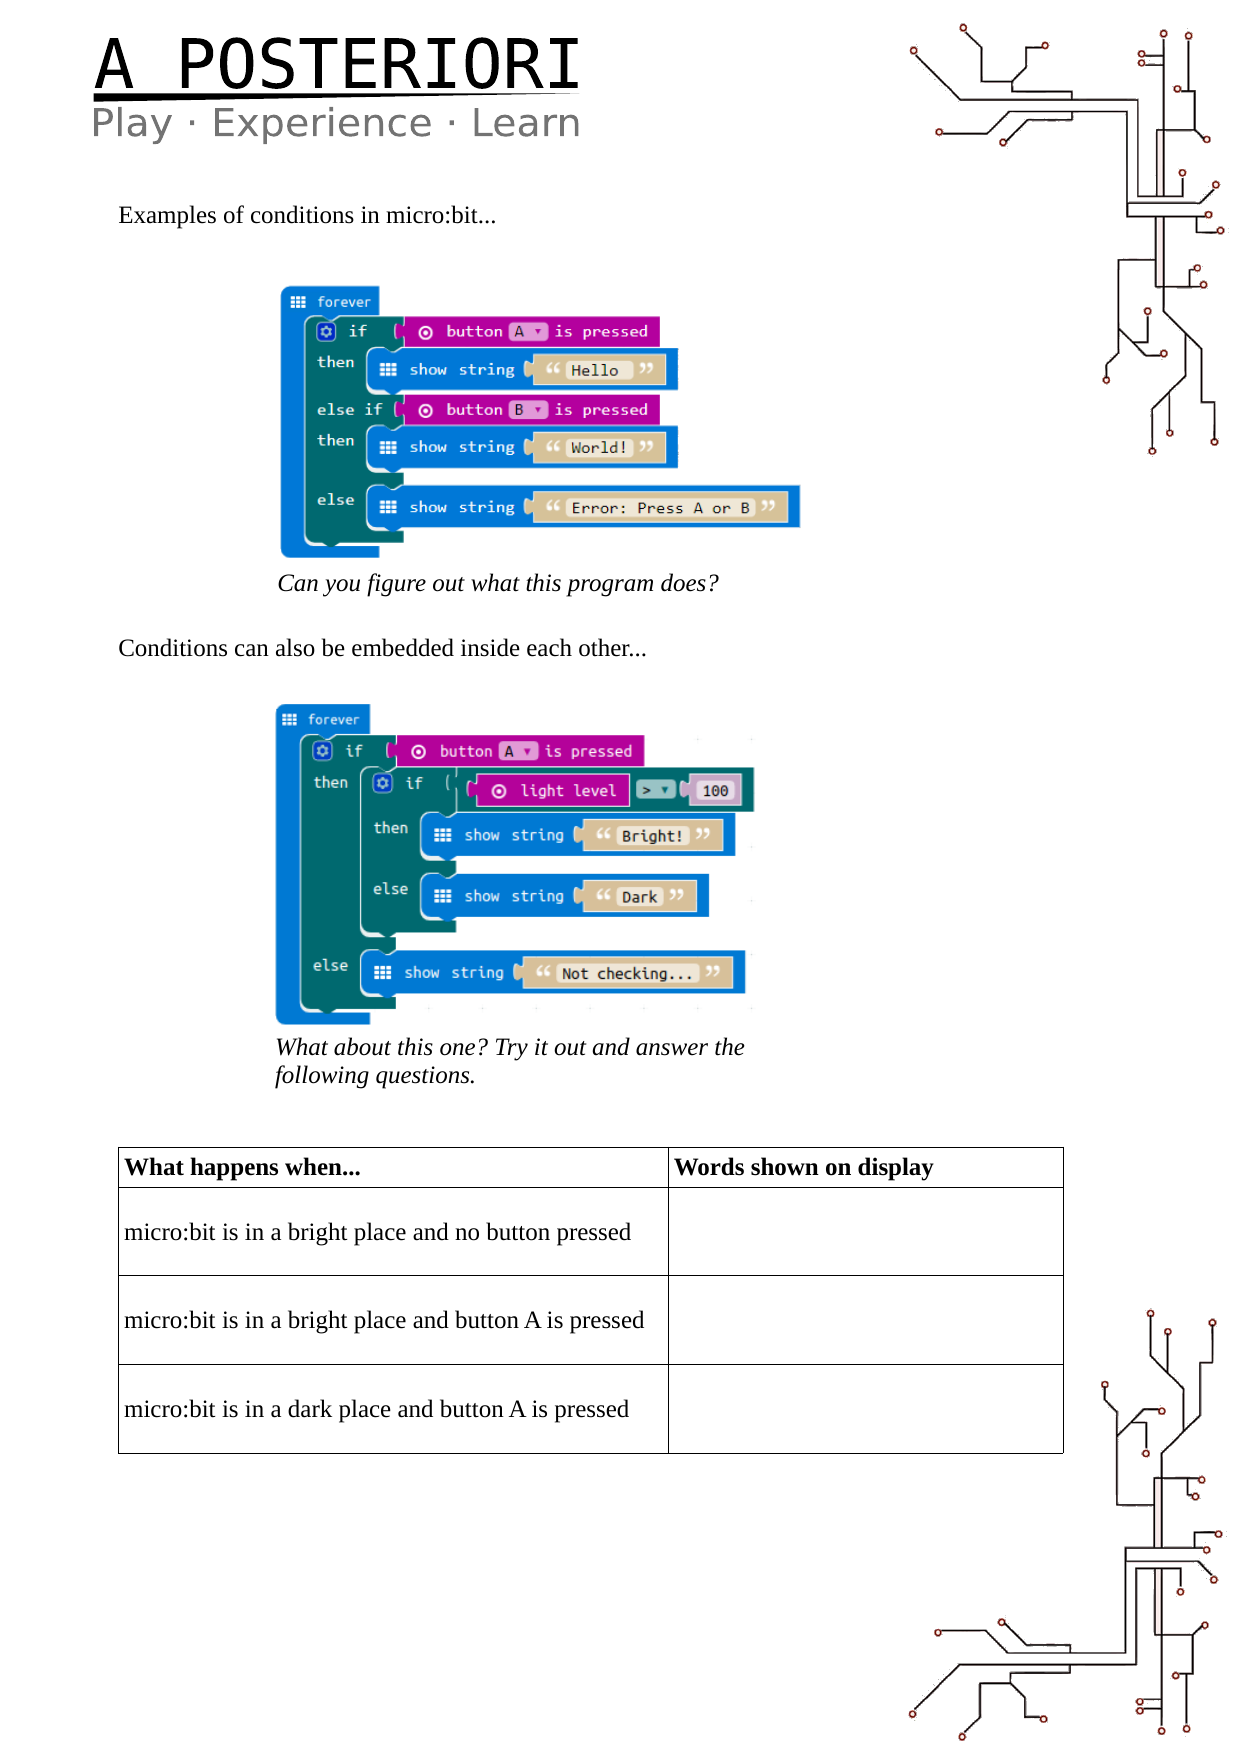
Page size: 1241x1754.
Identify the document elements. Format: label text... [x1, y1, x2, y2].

table_header What happens when... [119, 1148, 668, 1187]
text Conditions can also be embedded inside each other... [118, 633, 1063, 662]
table_cell [669, 1365, 890, 1452]
picture [274, 703, 757, 1027]
text What about this one? Try it out and answer the following questions. [275, 1027, 756, 1089]
picture [277, 273, 809, 563]
table_cell [669, 1188, 1063, 1275]
text Can you figure out what this program does? [277, 563, 809, 597]
table_cell [669, 1276, 1063, 1364]
table_header Words shown on display [669, 1148, 1063, 1187]
text Examples of conditions in micro:bit... [118, 200, 891, 229]
picture [891, 18, 1230, 478]
table_cell micro:bit is in a bright place and no button pressed [119, 1188, 668, 1275]
table_cell micro:bit is in a dark place and button A is pressed [119, 1365, 668, 1452]
picture [890, 1286, 1228, 1746]
table_cell micro:bit is in a bright place and button A is pressed [119, 1276, 668, 1364]
